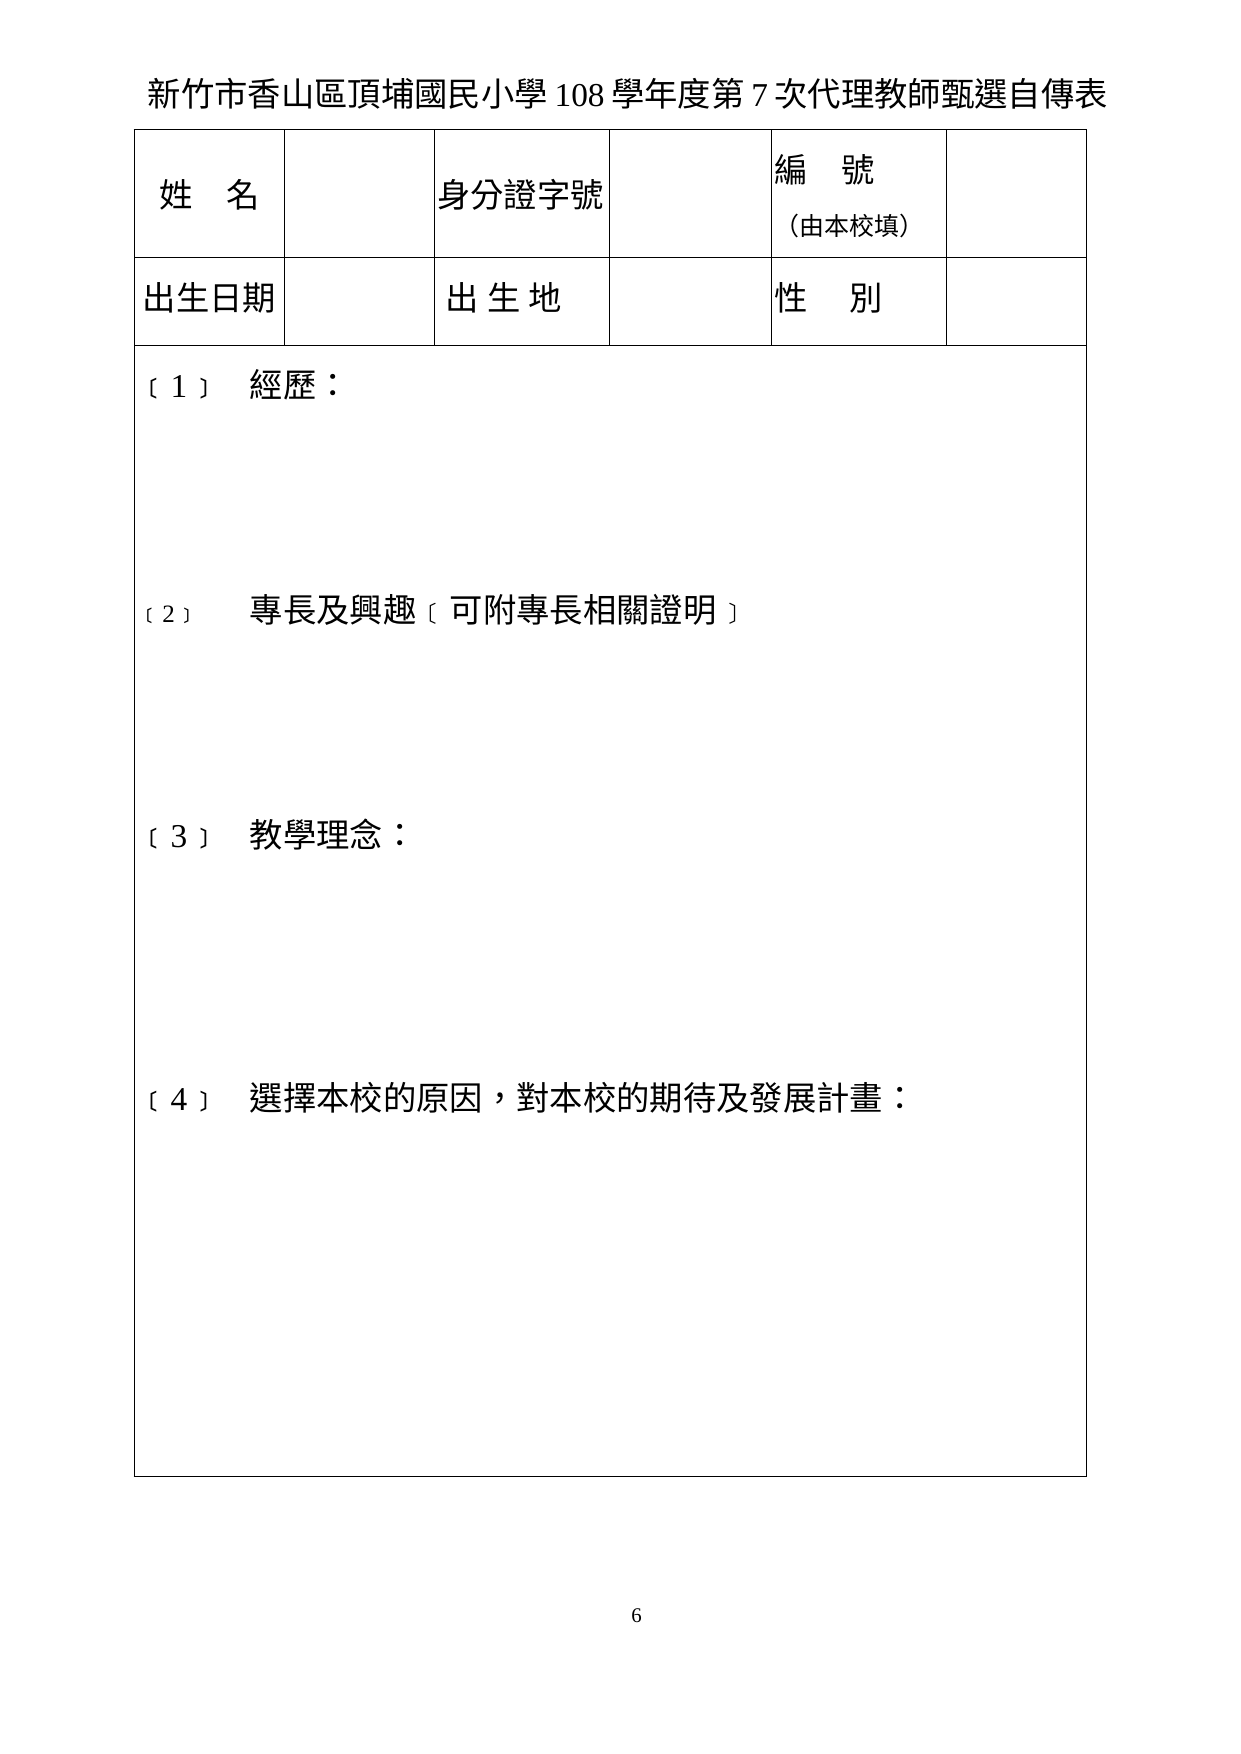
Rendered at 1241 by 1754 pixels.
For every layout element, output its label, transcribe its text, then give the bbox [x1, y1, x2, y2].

table_cell [947, 205, 1086, 257]
table_header 編 號 [772, 130, 946, 205]
table_header 身分證字號 [435, 130, 609, 257]
table_cell [947, 258, 1086, 345]
table_cell [610, 258, 771, 345]
table_header [610, 130, 771, 257]
table_cell 性 別 [772, 258, 946, 345]
table_cell 出生日期 [135, 258, 284, 345]
table_cell 出 生 地 [435, 258, 609, 345]
text 新竹市香山區頂埔國民小學108學年度第7次代理教師甄選自傳表 [148, 54, 1125, 129]
table_header [285, 130, 434, 257]
table_cell 經歷： 專長及興趣﹝可附專長相關證明﹞ 教學理念： 選擇本校的原因，對本校的期待及發展計畫： [135, 346, 1086, 1476]
table_header [947, 130, 1086, 205]
table_cell [285, 258, 434, 345]
table_header 姓 名 [135, 130, 284, 257]
table_cell （由本校填） [772, 205, 946, 257]
